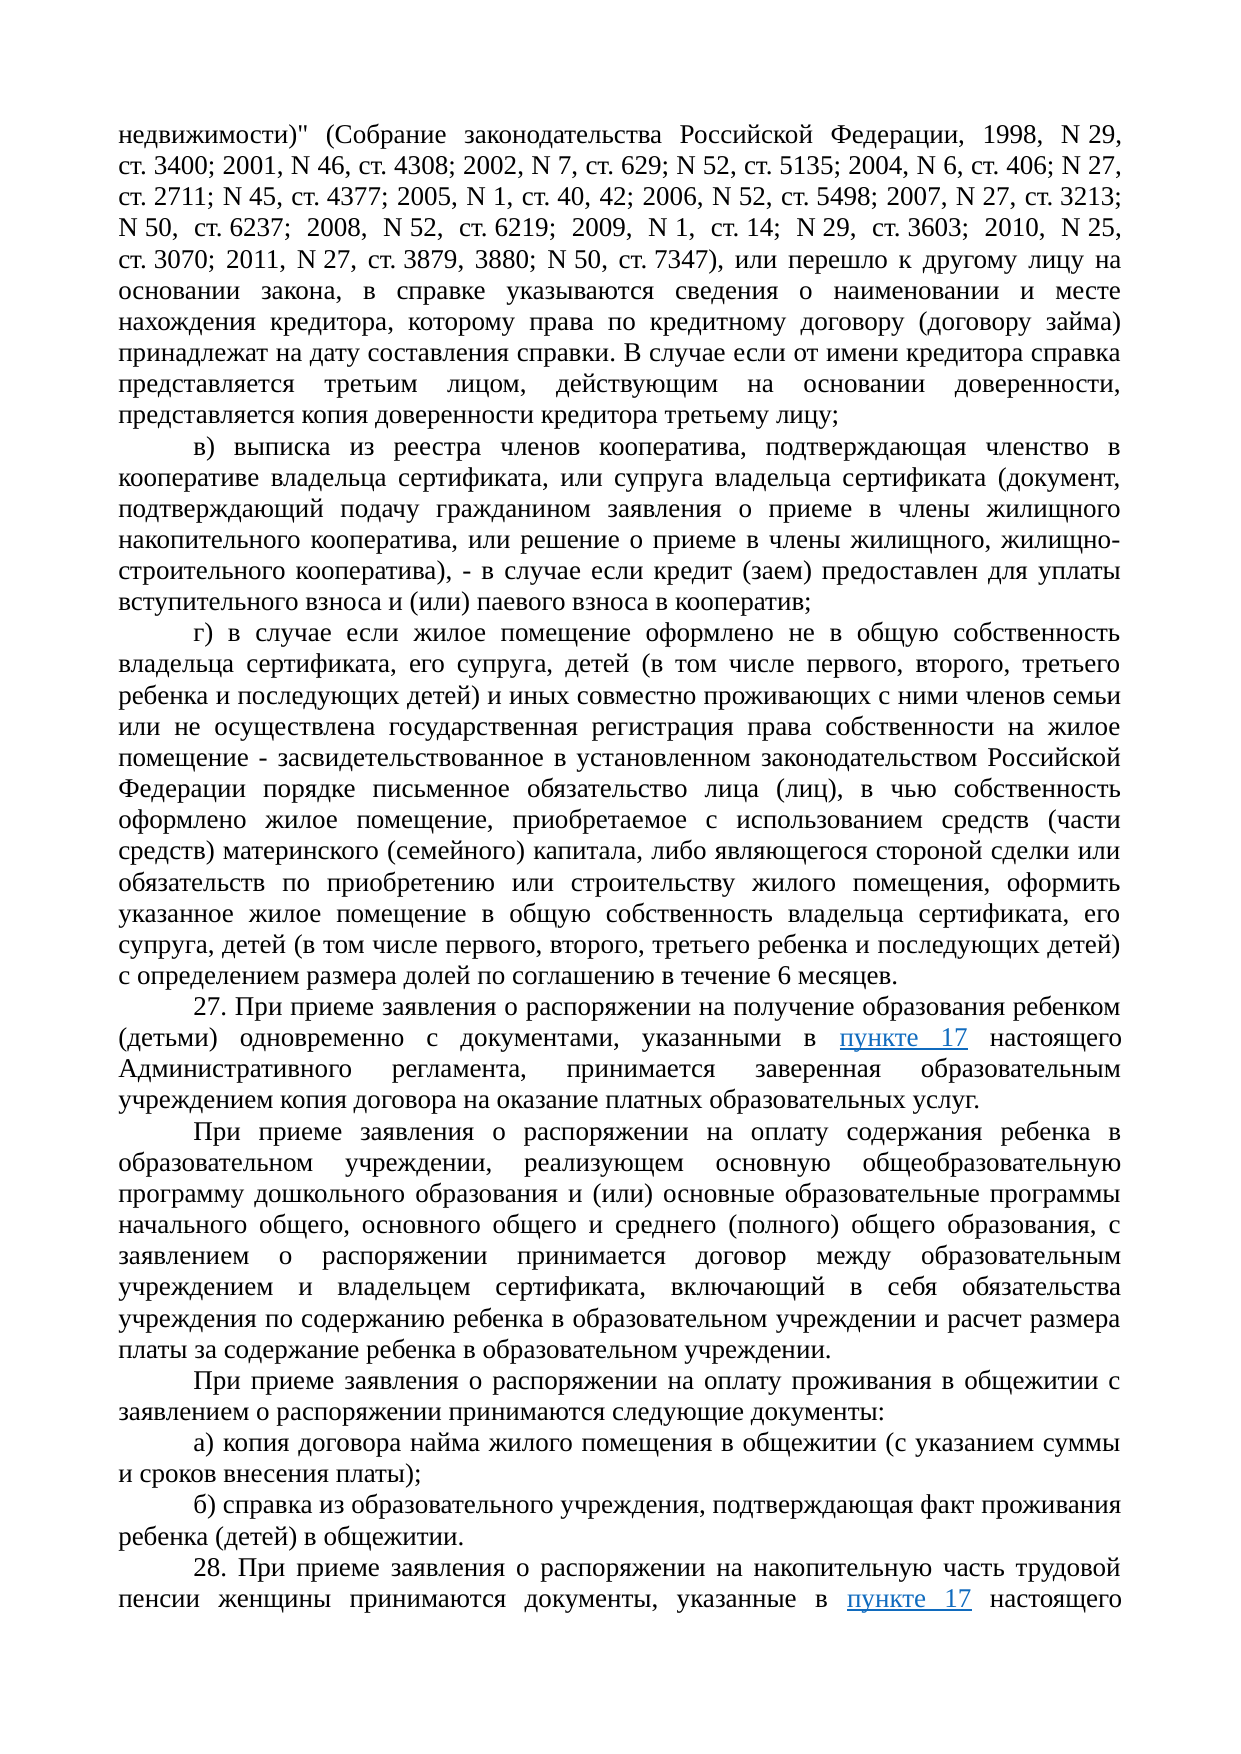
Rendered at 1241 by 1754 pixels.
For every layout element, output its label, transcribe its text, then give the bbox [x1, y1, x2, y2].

text 28. При приеме заявления о распоряжении на накопительную часть трудовой пенсии женщины принимаются документы, указанные в пункте 17 настоящего [118, 1551, 1122, 1613]
text а) копия договора найма жилого помещения в общежитии (с указанием суммы и сроков внесения платы); [118, 1426, 1122, 1488]
text 27. При приеме заявления о распоряжении на получение образования ребенком (детьми) одновременно с документами, указанными в пункте 17 настоящего Административного регламента, принимается заверенная образовательным учреждением копия договора на оказание платных образовательных услуг. [118, 990, 1122, 1115]
text При приеме заявления о распоряжении на оплату содержания ребенка в образовательном учреждении, реализующем основную общеобразовательную программу дошкольного образования и (или) основные образовательные программы начального общего, основного общего и среднего (полного) общего образования, с заявлением о распоряжении принимается договор между образовательным учреждением и владельцем сертификата, включающий в себя обязательства учреждения по содержанию ребенка в образовательном учреждении и расчет размера платы за содержание ребенка в образовательном учреждении. [118, 1115, 1122, 1364]
text недвижимости)" (Собрание законодательства Российской Федерации, 1998, N 29, ст. 3400; 2001, N 46, ст. 4308; 2002, N 7, ст. 629; N 52, ст. 5135; 2004, N 6, ст. 406; N 27, ст. 2711; N 45, ст. 4377; 2005, N 1, ст. 40, 42; 2006, N 52, ст. 5498; 2007, N 27, ст. 3213; N 50, ст. 6237; 2008, N 52, ст. 6219; 2009, N 1, ст. 14; N 29, ст. 3603; 2010, N 25, ст. 3070; 2011, N 27, ст. 3879, 3880; N 50, ст. 7347), или перешло к другому лицу на основании закона, в справке указываются сведения о наименовании и месте нахождения кредитора, которому права по кредитному договору (договору займа) принадлежат на дату составления справки. В случае если от имени кредитора справка представляется третьим лицом, действующим на основании доверенности, представляется копия доверенности кредитора третьему лицу; [118, 118, 1122, 429]
text При приеме заявления о распоряжении на оплату проживания в общежитии с заявлением о распоряжении принимаются следующие документы: [118, 1364, 1122, 1426]
text б) справка из образовательного учреждения, подтверждающая факт проживания ребенка (детей) в общежитии. [118, 1488, 1122, 1551]
text г) в случае если жилое помещение оформлено не в общую собственность владельца сертификата, его супруга, детей (в том числе первого, второго, третьего ребенка и последующих детей) и иных совместно проживающих с ними членов семьи или не осуществлена государственная регистрация права собственности на жилое помещение - засвидетельствованное в установленном законодательством Российской Федерации порядке письменное обязательство лица (лиц), в чью собственность оформлено жилое помещение, приобретаемое с использованием средств (части средств) материнского (семейного) капитала, либо являющегося стороной сделки или обязательств по приобретению или строительству жилого помещения, оформить указанное жилое помещение в общую собственность владельца сертификата, его супруга, детей (в том числе первого, второго, третьего ребенка и последующих детей) с определением размера долей по соглашению в течение 6 месяцев. [118, 616, 1122, 990]
text в) выписка из реестра членов кооператива, подтверждающая членство в кооперативе владельца сертификата, или супруга владельца сертификата (документ, подтверждающий подачу гражданином заявления о приеме в члены жилищного накопительного кооператива, или решение о приеме в члены жилищного, жилищно-строительного кооператива), - в случае если кредит (заем) предоставлен для уплаты вступительного взноса и (или) паевого взноса в кооператив; [118, 429, 1122, 616]
